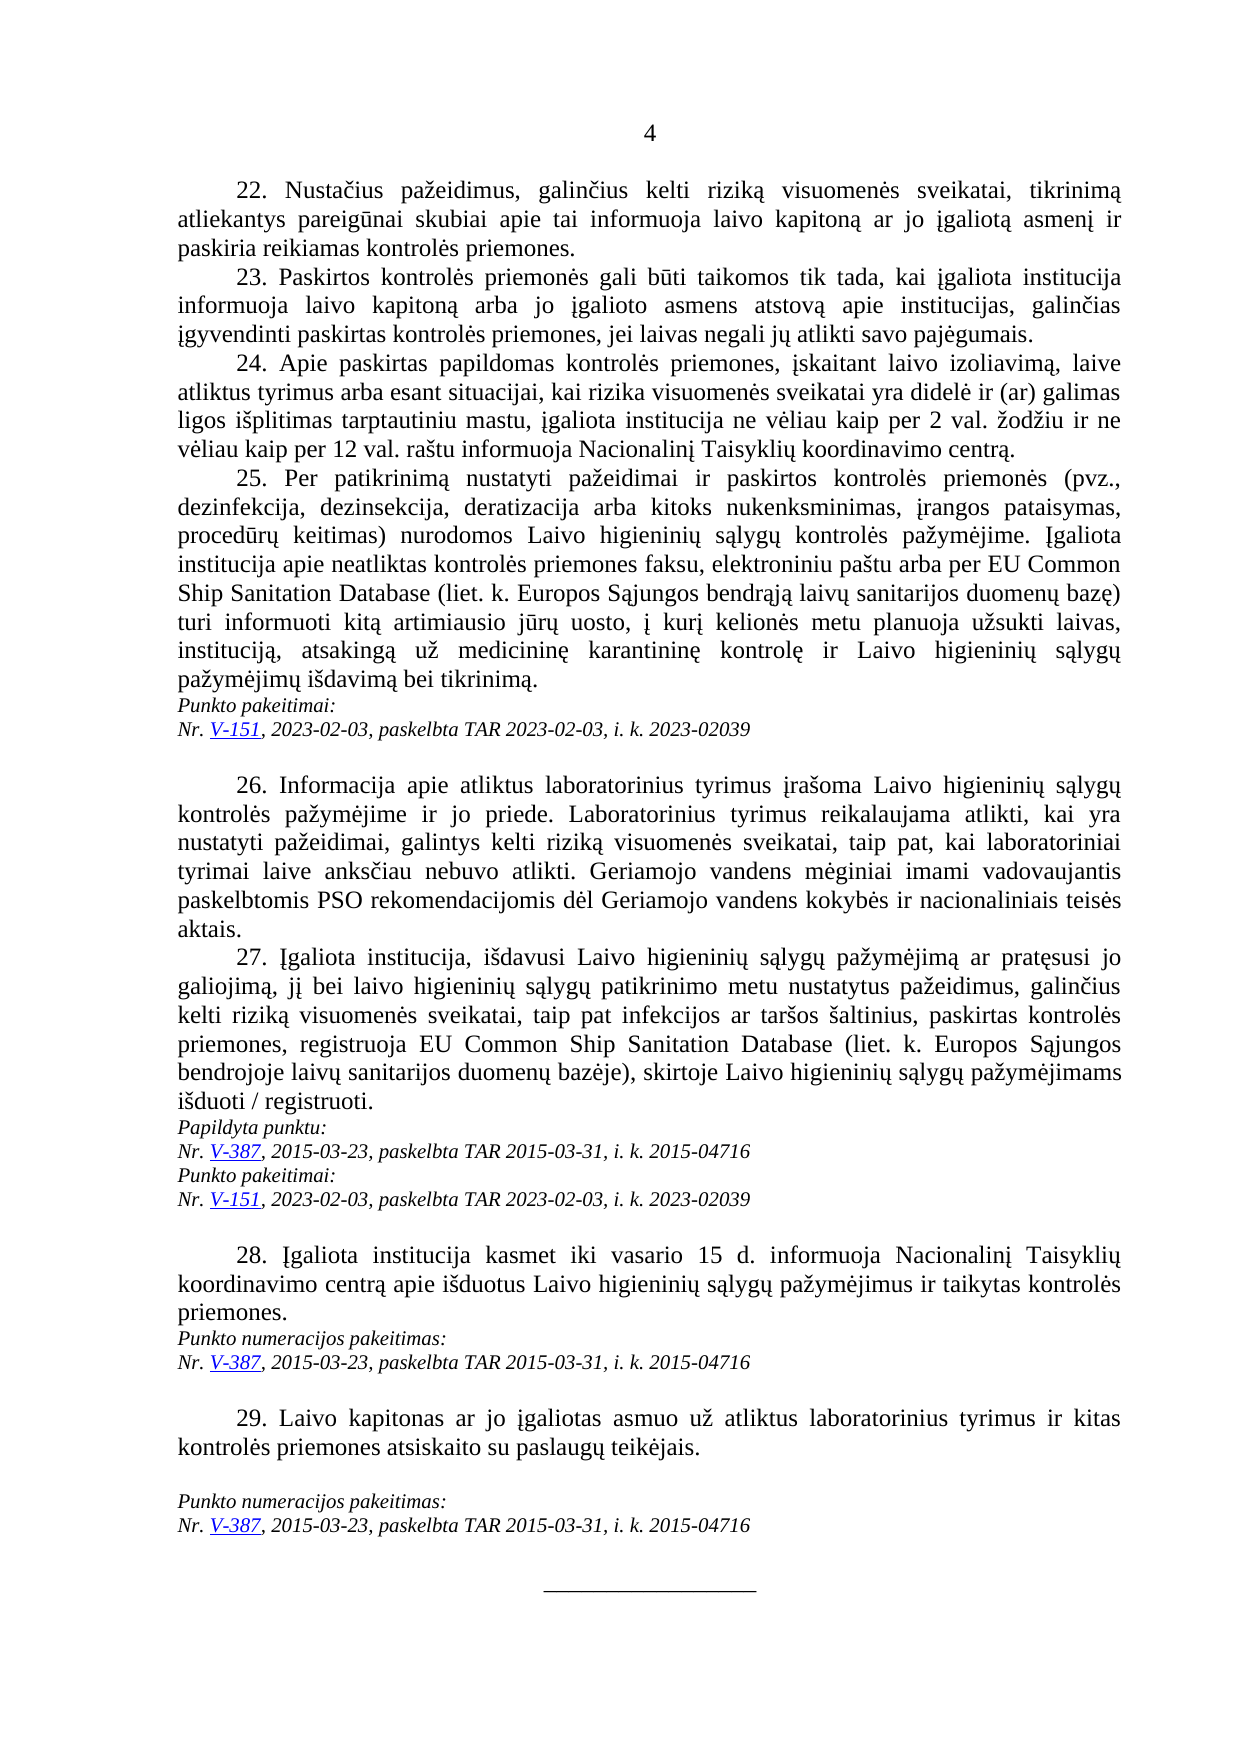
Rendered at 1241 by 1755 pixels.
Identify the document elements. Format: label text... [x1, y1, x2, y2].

text Punkto pakeitimai: [177, 693, 1122, 717]
text 23. Paskirtos kontrolės priemonės gali būti taikomos tik tada, kai įgaliota institucija informuoja laivo kapitoną arba jo įgalioto asmens atstovą apie institucijas, galinčias įgyvendinti paskirtas kontrolės priemones, jei laivas negali jų atlikti savo pajėgumais. [177, 262, 1122, 348]
text Nr. V-387, 2015-03-23, paskelbta TAR 2015-03-31, i. k. 2015-04716 [177, 1139, 1122, 1163]
text Nr. V-387, 2015-03-23, paskelbta TAR 2015-03-31, i. k. 2015-04716 [177, 1350, 1122, 1374]
text 25. Per patikrinimą nustatyti pažeidimai ir paskirtos kontrolės priemonės (pvz., dezinfekcija, dezinsekcija, deratizacija arba kitoks nukenksminimas, įrangos pataisymas, procedūrų keitimas) nurodomos Laivo higieninių sąlygų kontrolės pažymėjime. Įgaliota institucija apie neatliktas kontrolės priemones faksu, elektroniniu paštu arba per EU Common Ship Sanitation Database (liet. k. Europos Sąjungos bendrąją laivų sanitarijos duomenų bazę) turi informuoti kitą artimiausio jūrų uosto, į kurį kelionės metu planuoja užsukti laivas, instituciją, atsakingą už medicininę karantininę kontrolę ir Laivo higieninių sąlygų pažymėjimų išdavimą bei tikrinimą. [177, 463, 1122, 693]
text Nr. V-151, 2023-02-03, paskelbta TAR 2023-02-03, i. k. 2023-02039 [177, 1187, 1122, 1211]
text 27. Įgaliota institucija, išdavusi Laivo higieninių sąlygų pažymėjimą ar pratęsusi jo galiojimą, jį bei laivo higieninių sąlygų patikrinimo metu nustatytus pažeidimus, galinčius kelti riziką visuomenės sveikatai, taip pat infekcijos ar taršos šaltinius, paskirtas kontrolės priemones, registruoja EU Common Ship Sanitation Database (liet. k. Europos Sąjungos bendrojoje laivų sanitarijos duomenų bazėje), skirtoje Laivo higieninių sąlygų pažymėjimams išduoti / registruoti. [177, 942, 1122, 1115]
text Punkto numeracijos pakeitimas: [177, 1326, 1122, 1350]
text Nr. V-151, 2023-02-03, paskelbta TAR 2023-02-03, i. k. 2023-02039 [177, 717, 1122, 741]
text 29. Laivo kapitonas ar jo įgaliotas asmuo už atliktus laboratorinius tyrimus ir kitas kontrolės priemones atsiskaito su paslaugų teikėjais. [177, 1403, 1122, 1461]
text 22. Nustačius pažeidimus, galinčius kelti riziką visuomenės sveikatai, tikrinimą atliekantys pareigūnai skubiai apie tai informuoja laivo kapitoną ar jo įgaliotą asmenį ir paskiria reikiamas kontrolės priemones. [177, 176, 1122, 262]
text Nr. V-387, 2015-03-23, paskelbta TAR 2015-03-31, i. k. 2015-04716 [177, 1513, 1122, 1537]
text Punkto numeracijos pakeitimas: [177, 1489, 1122, 1513]
text Punkto pakeitimai: [177, 1163, 1122, 1187]
text 26. Informacija apie atliktus laboratorinius tyrimus įrašoma Laivo higieninių sąlygų kontrolės pažymėjime ir jo priede. Laboratorinius tyrimus reikalaujama atlikti, kai yra nustatyti pažeidimai, galintys kelti riziką visuomenės sveikatai, taip pat, kai laboratoriniai tyrimai laive anksčiau nebuvo atlikti. Geriamojo vandens mėginiai imami vadovaujantis paskelbtomis PSO rekomendacijomis dėl Geriamojo vandens kokybės ir nacionaliniais teisės aktais. [177, 770, 1122, 942]
text Papildyta punktu: [177, 1115, 1122, 1139]
text 28. Įgaliota institucija kasmet iki vasario 15 d. informuoja Nacionalinį Taisyklių koordinavimo centrą apie išduotus Laivo higieninių sąlygų pažymėjimus ir taikytas kontrolės priemones. [177, 1240, 1122, 1326]
text 24. Apie paskirtas papildomas kontrolės priemones, įskaitant laivo izoliavimą, laive atliktus tyrimus arba esant situacijai, kai rizika visuomenės sveikatai yra didelė ir (ar) galimas ligos išplitimas tarptautiniu mastu, įgaliota institucija ne vėliau kaip per 2 val. žodžiu ir ne vėliau kaip per 12 val. raštu informuoja Nacionalinį Taisyklių koordinavimo centrą. [177, 348, 1122, 463]
text _________________ [177, 1566, 1122, 1595]
